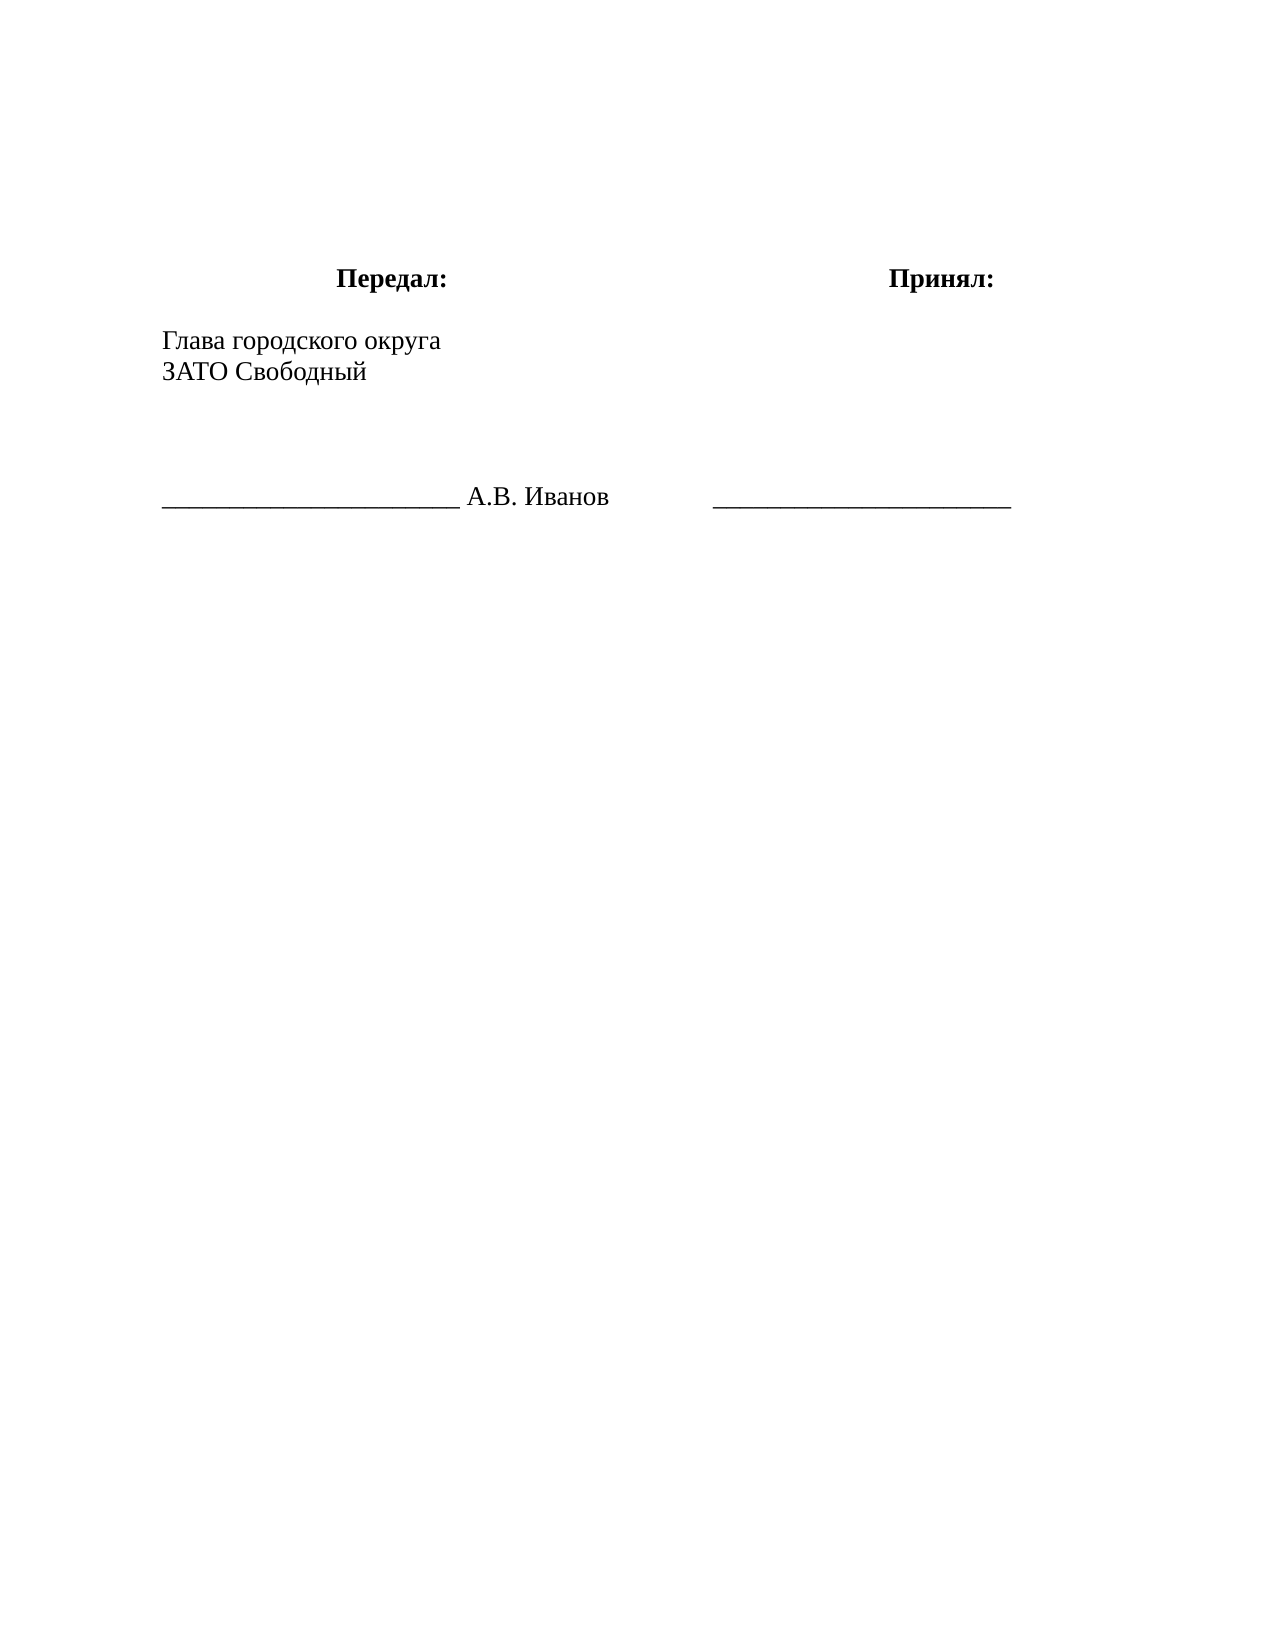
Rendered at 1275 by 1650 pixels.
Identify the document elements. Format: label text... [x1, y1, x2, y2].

table_header Передал: Глава городского округа ЗАТО Свободный ______________________ А.В. Иванов [151, 262, 633, 511]
table_header [634, 262, 702, 511]
table_header Принял: ______________________ [702, 262, 1182, 511]
